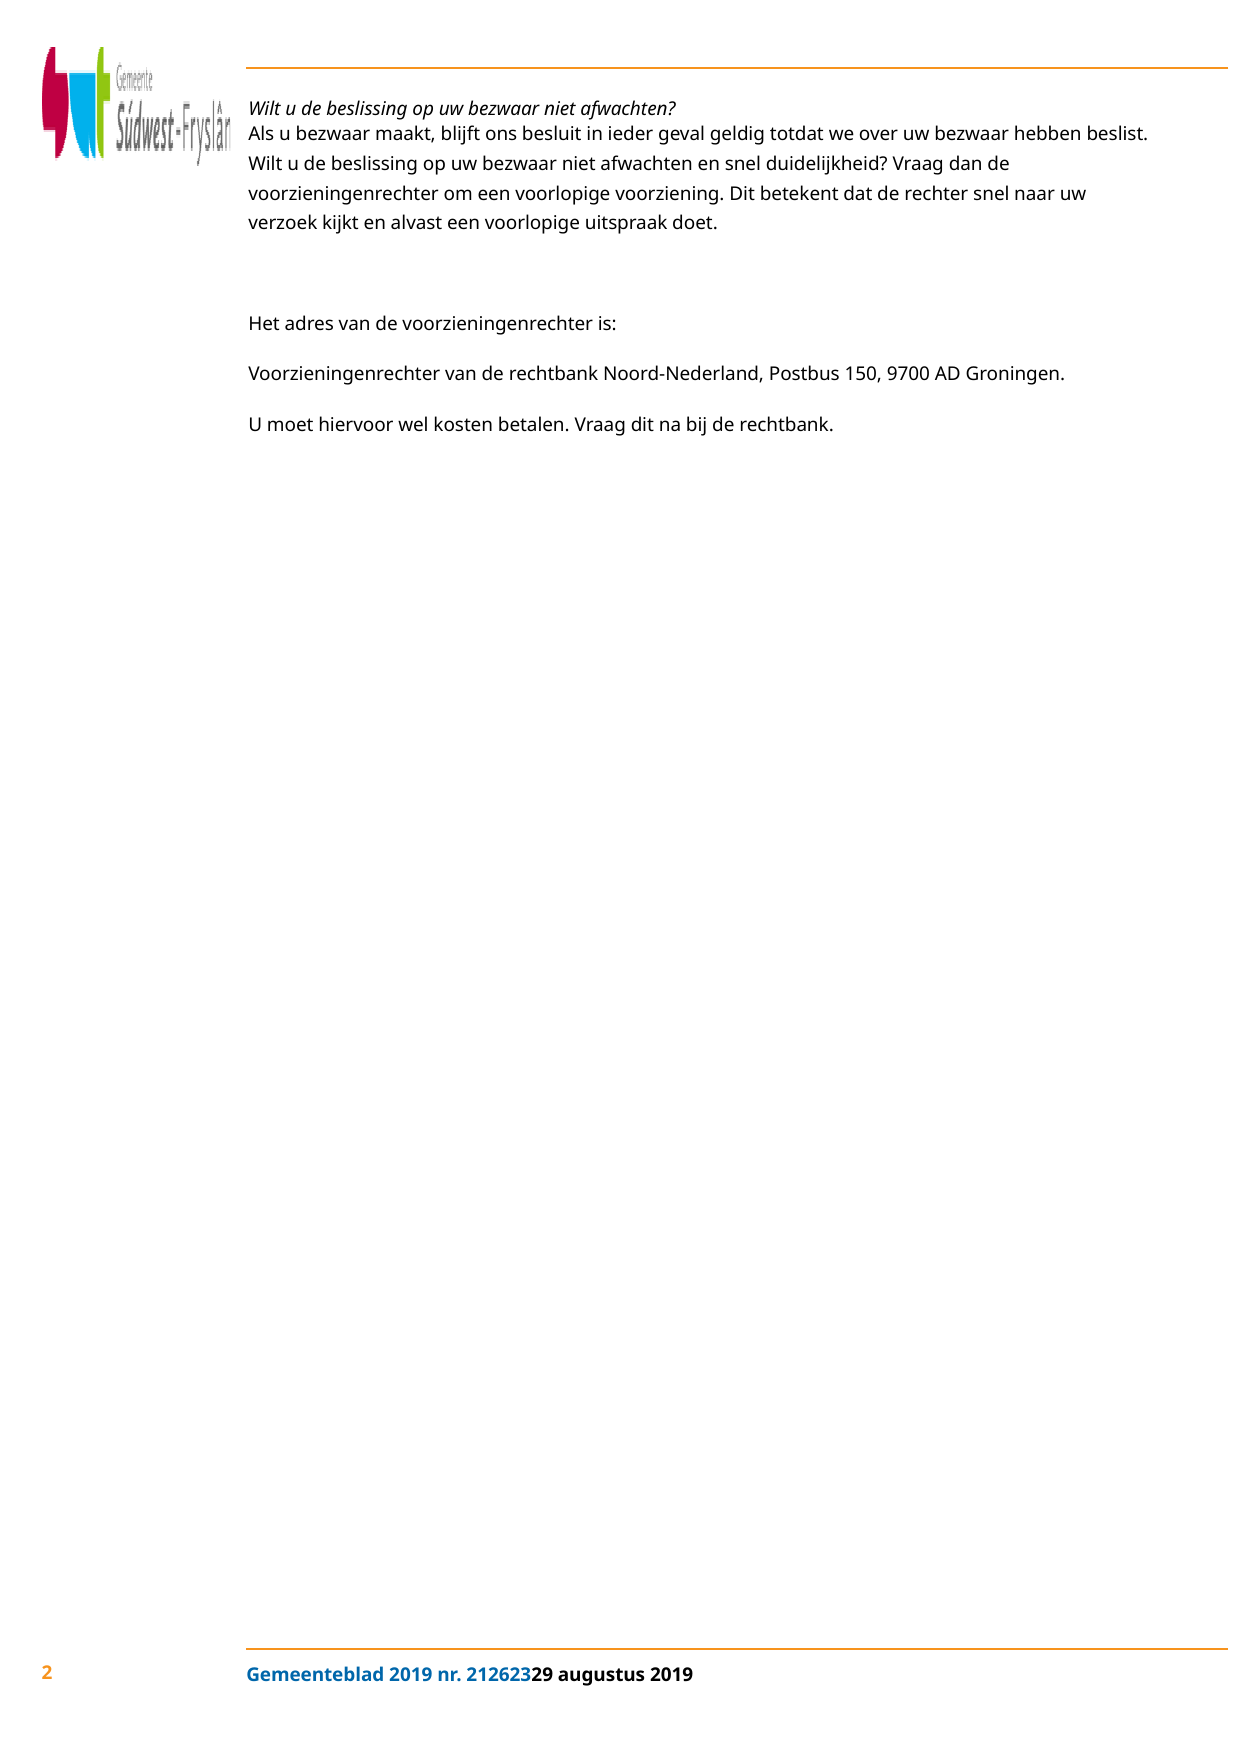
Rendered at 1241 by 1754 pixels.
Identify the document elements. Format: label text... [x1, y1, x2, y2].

text Voorzieningenrechter van de rechtbank Noord-Nederland, Postbus 150, 9700 AD Groningen. [248, 361, 1152, 386]
text Het adres van de voorzieningenrechter is: [248, 310, 1152, 336]
text Als u bezwaar maakt, blijft ons besluit in ieder geval geldig totdat we over uw bezwaar hebben beslist. Wilt u de beslissing op uw bezwaar niet afwachten en snel duidelijkheid? Vraag dan de voorzieningenrechter om een voorlopige voorziening. Dit betekent dat de rechter snel naar uw verzoek kijkt en alvast een voorlopige uitspraak doet. [248, 121, 1152, 235]
text Wilt u de beslissing op uw bezwaar niet afwachten? [248, 95, 1152, 121]
text U moet hiervoor wel kosten betalen. Vraag dit na bij de rechtbank. [248, 411, 1152, 437]
picture [41, 47, 231, 172]
